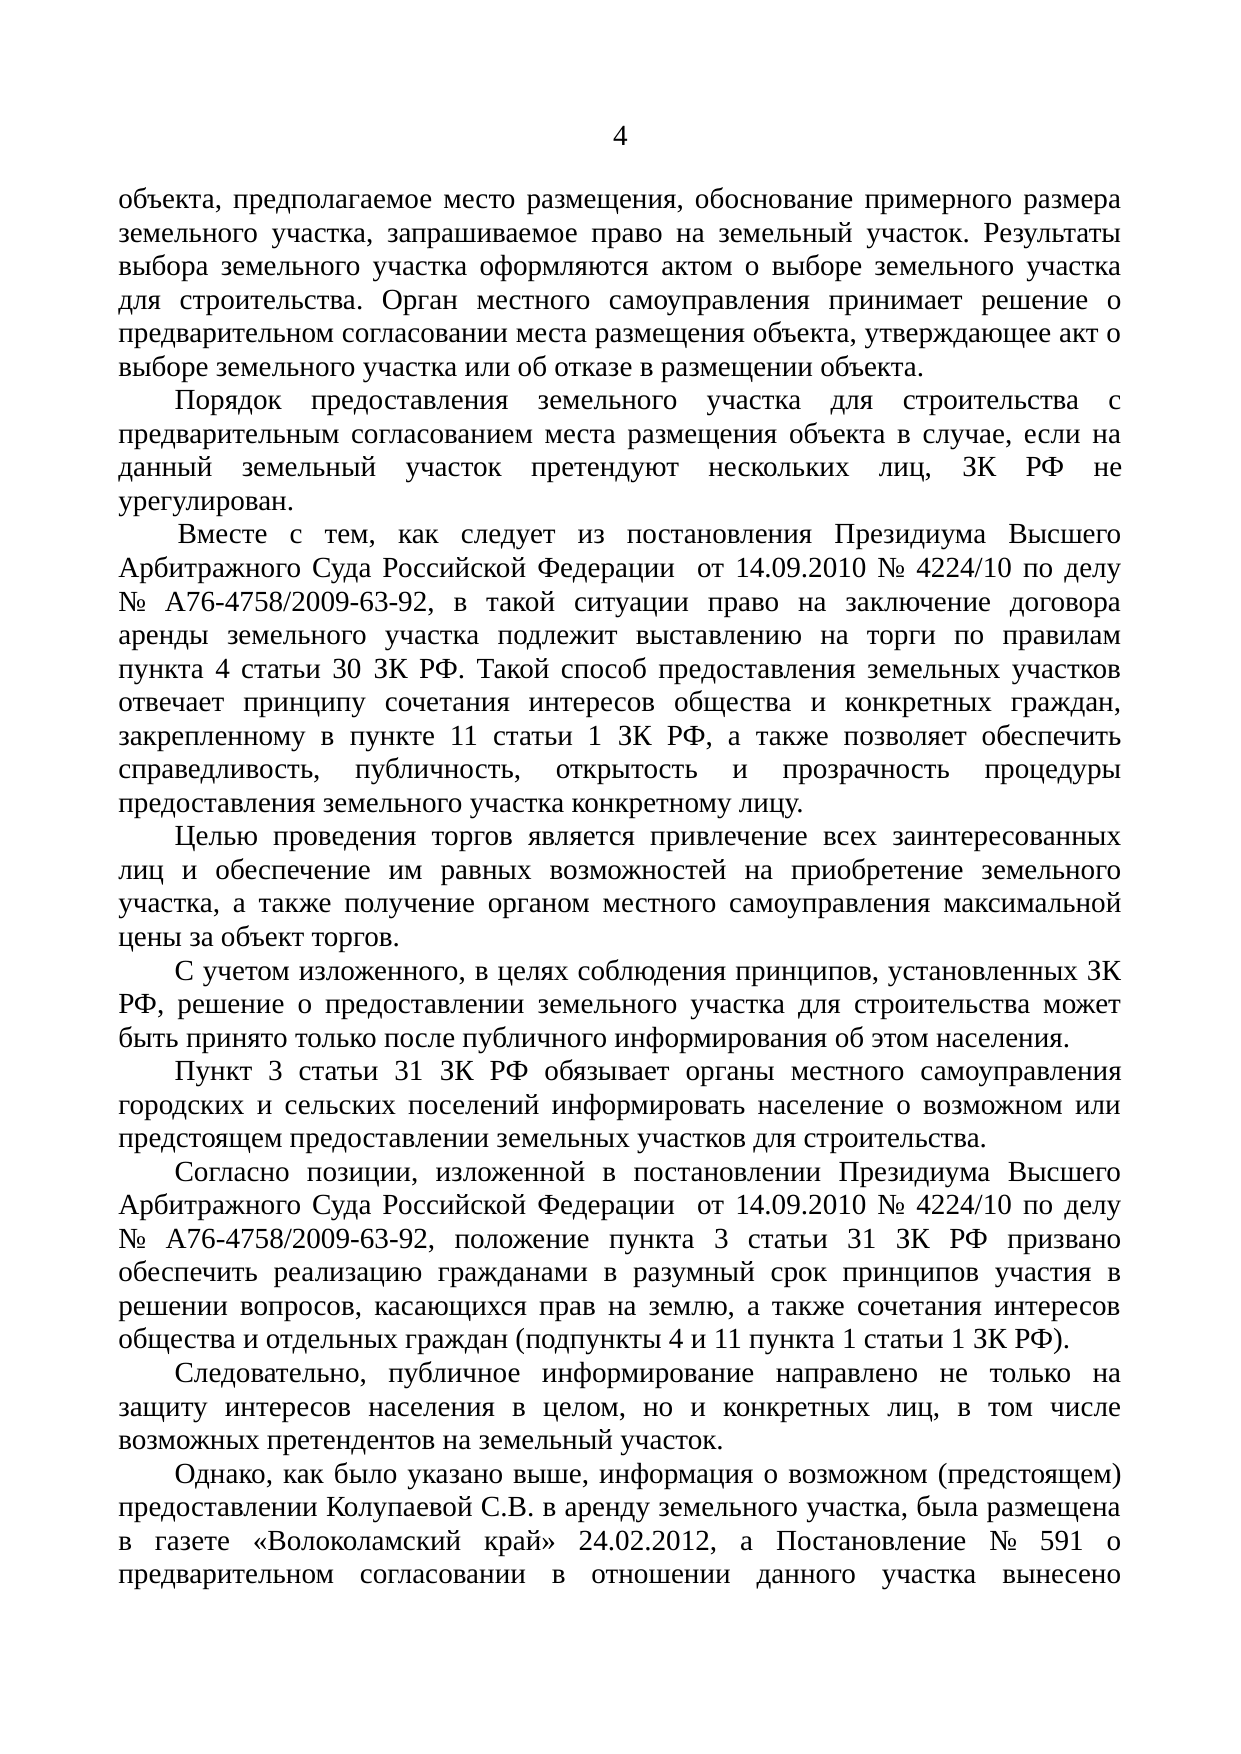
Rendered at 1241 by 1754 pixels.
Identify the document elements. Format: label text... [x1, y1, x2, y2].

text Следовательно, публичное информирование направлено не только на защиту интересов населения в целом, но и конкретных лиц, в том числе возможных претендентов на земельный участок. [118, 1355, 1122, 1456]
text Вместе с тем, как следует из постановления Президиума Высшего Арбитражного Суда Российской Федерации от 14.09.2010 № 4224/10 по делу № А76-4758/2009-63-92, в такой ситуации право на заключение договора аренды земельного участка подлежит выставлению на торги по правилам пункта 4 статьи 30 ЗК РФ. Такой способ предоставления земельных участков отвечает принципу сочетания интересов общества и конкретных граждан, закрепленному в пункте 11 статьи 1 ЗК РФ, а также позволяет обеспечить справедливость, публичность, открытость и прозрачность процедуры предоставления земельного участка конкретному лицу. [118, 517, 1122, 818]
text Пункт 3 статьи 31 ЗК РФ обязывает органы местного самоуправления городских и сельских поселений информировать население о возможном или предстоящем предоставлении земельных участков для строительства. [118, 1053, 1122, 1154]
text Согласно позиции, изложенной в постановлении Президиума Высшего Арбитражного Суда Российской Федерации от 14.09.2010 № 4224/10 по делу № А76-4758/2009-63-92, положение пункта 3 статьи 31 ЗК РФ призвано обеспечить реализацию гражданами в разумный срок принципов участия в решении вопросов, касающихся прав на землю, а также сочетания интересов общества и отдельных граждан (подпункты 4 и 11 пункта 1 статьи 1 ЗК РФ). [118, 1154, 1122, 1355]
text объекта, предполагаемое место размещения, обоснование примерного размера земельного участка, запрашиваемое право на земельный участок. Результаты выбора земельного участка оформляются актом о выборе земельного участка для строительства. Орган местного самоуправления принимает решение о предварительном согласовании места размещения объекта, утверждающее акт о выборе земельного участка или об отказе в размещении объекта. [118, 181, 1122, 382]
text Однако, как было указано выше, информация о возможном (предстоящем) предоставлении Колупаевой С.В. в аренду земельного участка, была размещена в газете «Волоколамский край» 24.02.2012, а Постановление № 591 о предварительном согласовании в отношении данного участка вынесено [118, 1456, 1122, 1590]
text Порядок предоставления земельного участка для строительства с предварительным согласованием места размещения объекта в случае, если на данный земельный участок претендуют нескольких лиц, ЗК РФ не урегулирован. [118, 382, 1122, 517]
text С учетом изложенного, в целях соблюдения принципов, установленных ЗК РФ, решение о предоставлении земельного участка для строительства может быть принято только после публичного информирования об этом населения. [118, 953, 1122, 1053]
text Целью проведения торгов является привлечение всех заинтересованных лиц и обеспечение им равных возможностей на приобретение земельного участка, а также получение органом местного самоуправления максимальной цены за объект торгов. [118, 818, 1122, 953]
